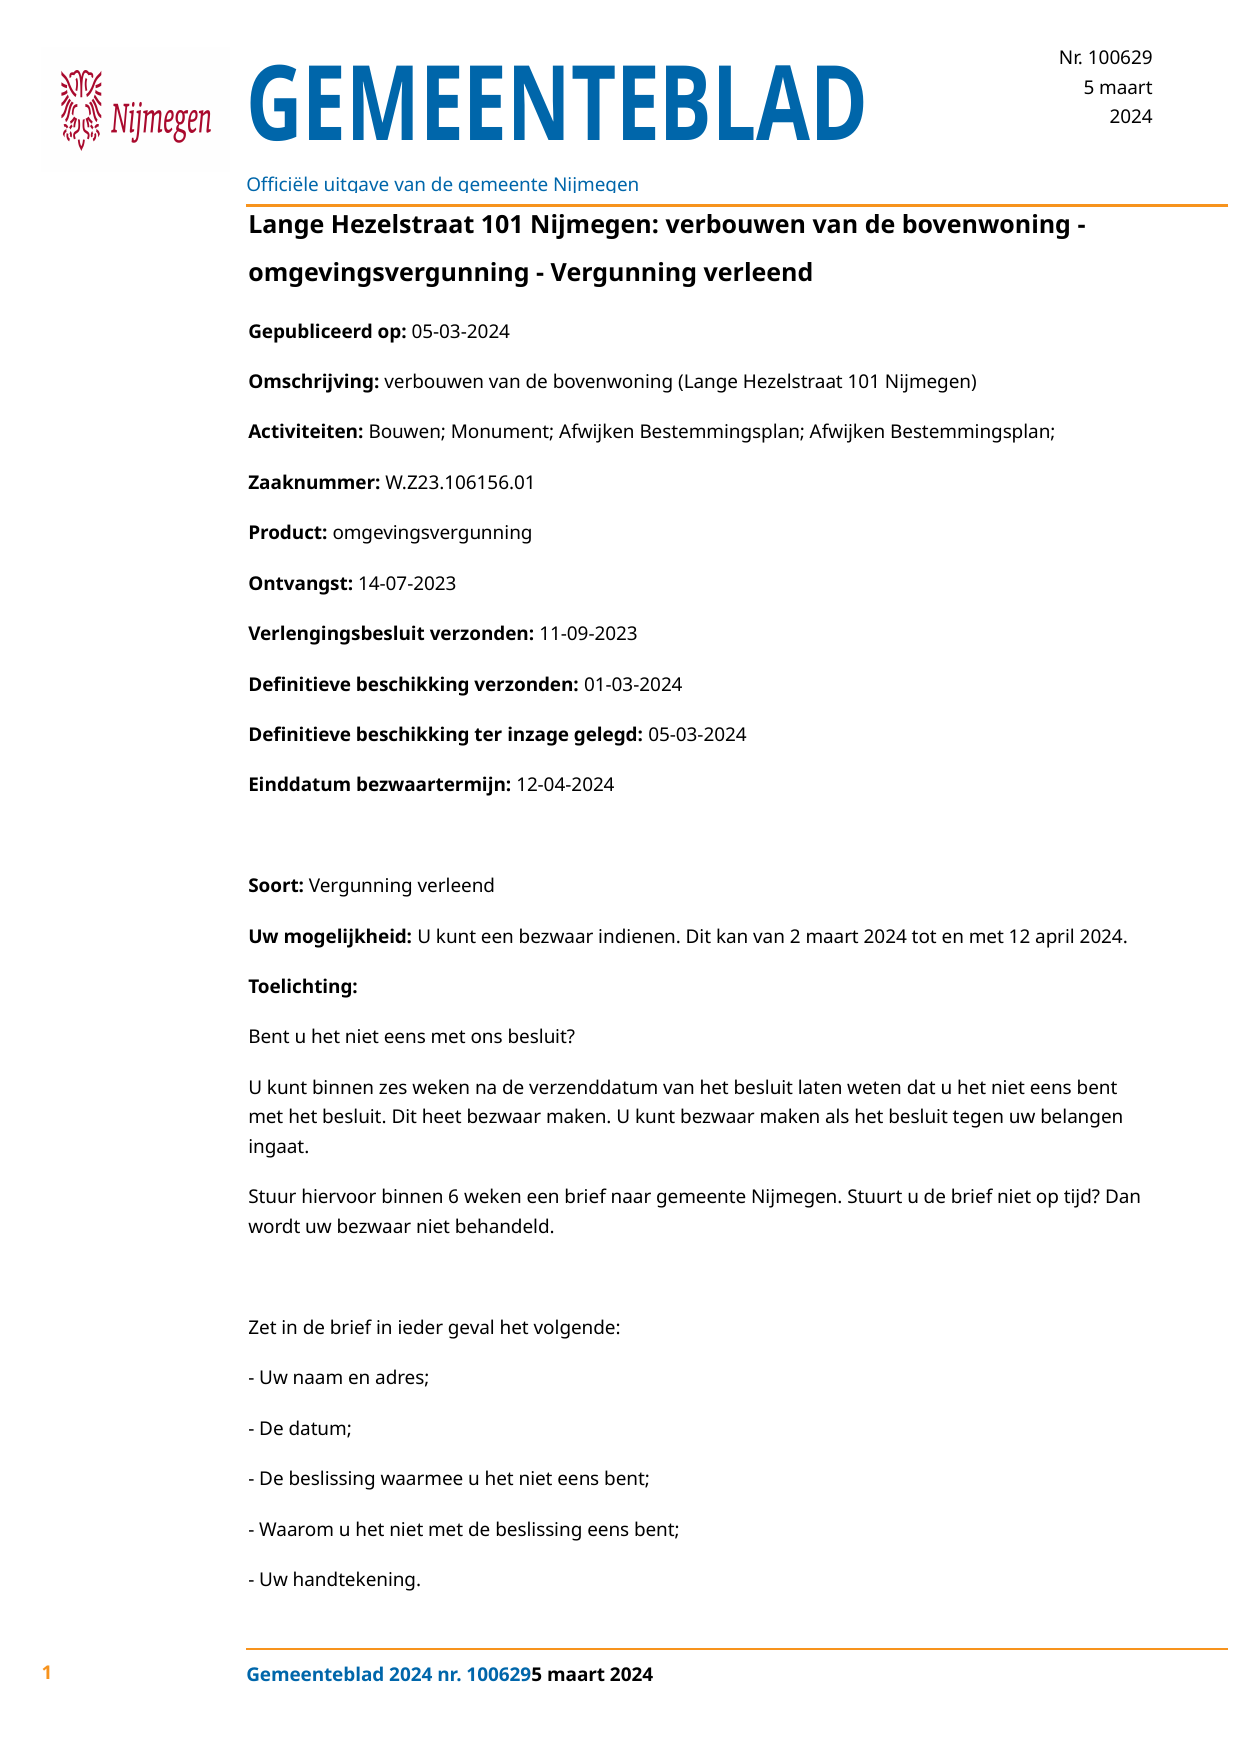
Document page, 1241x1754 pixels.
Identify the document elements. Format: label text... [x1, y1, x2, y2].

text - Uw handtekening. [248, 1566, 1152, 1592]
text Definitieve beschikking ter inzage gelegd: 05-03-2024 [248, 721, 1152, 747]
text Omschrijving: verbouwen van de bovenwoning (Lange Hezelstraat 101 Nijmegen) [248, 368, 1152, 394]
text Soort: Vergunning verleend [248, 872, 1152, 898]
text Lange Hezelstraat 101 Nijmegen: verbouwen van de bovenwoning - omgevingsvergunning - Vergunning verleend [248, 207, 1152, 288]
text - Uw naam en adres; [248, 1364, 1152, 1390]
text Stuur hiervoor binnen 6 weken een brief naar gemeente Nijmegen. Stuurt u de brief niet op tijd? Dan wordt uw bezwaar niet behandeld. [248, 1184, 1152, 1239]
text - Waarom u het niet met de beslissing eens bent; [248, 1516, 1152, 1542]
text Gepubliceerd op: 05-03-2024 [248, 318, 1152, 344]
text Activiteiten: Bouwen; Monument; Afwijken Bestemmingsplan; Afwijken Bestemmingsplan; [248, 419, 1152, 444]
text Zet in de brief in ieder geval het volgende: [248, 1314, 1152, 1340]
text Definitieve beschikking verzonden: 01-03-2024 [248, 671, 1152, 697]
text Verlengingsbesluit verzonden: 11-09-2023 [248, 620, 1152, 646]
text Einddatum bezwaartermijn: 12-04-2024 [248, 772, 1152, 797]
text Bent u het niet eens met ons besluit? [248, 1024, 1152, 1049]
text U kunt binnen zes weken na de verzenddatum van het besluit laten weten dat u het niet eens bent met het besluit. Dit heet bezwaar maken. U kunt bezwaar maken als het besluit tegen uw belangen ingaat. [248, 1074, 1152, 1159]
text Zaaknummer: W.Z23.106156.01 [248, 469, 1152, 495]
text - De beslissing waarmee u het niet eens bent; [248, 1465, 1152, 1491]
text Toelichting: [248, 973, 1152, 999]
text Ontvangst: 14-07-2023 [248, 570, 1152, 596]
text Uw mogelijkheid: U kunt een bezwaar indienen. Dit kan van 2 maart 2024 tot en met 12 april 2024. [248, 923, 1152, 949]
text Product: omgevingsvergunning [248, 519, 1152, 545]
picture [41, 47, 231, 172]
text - De datum; [248, 1415, 1152, 1441]
